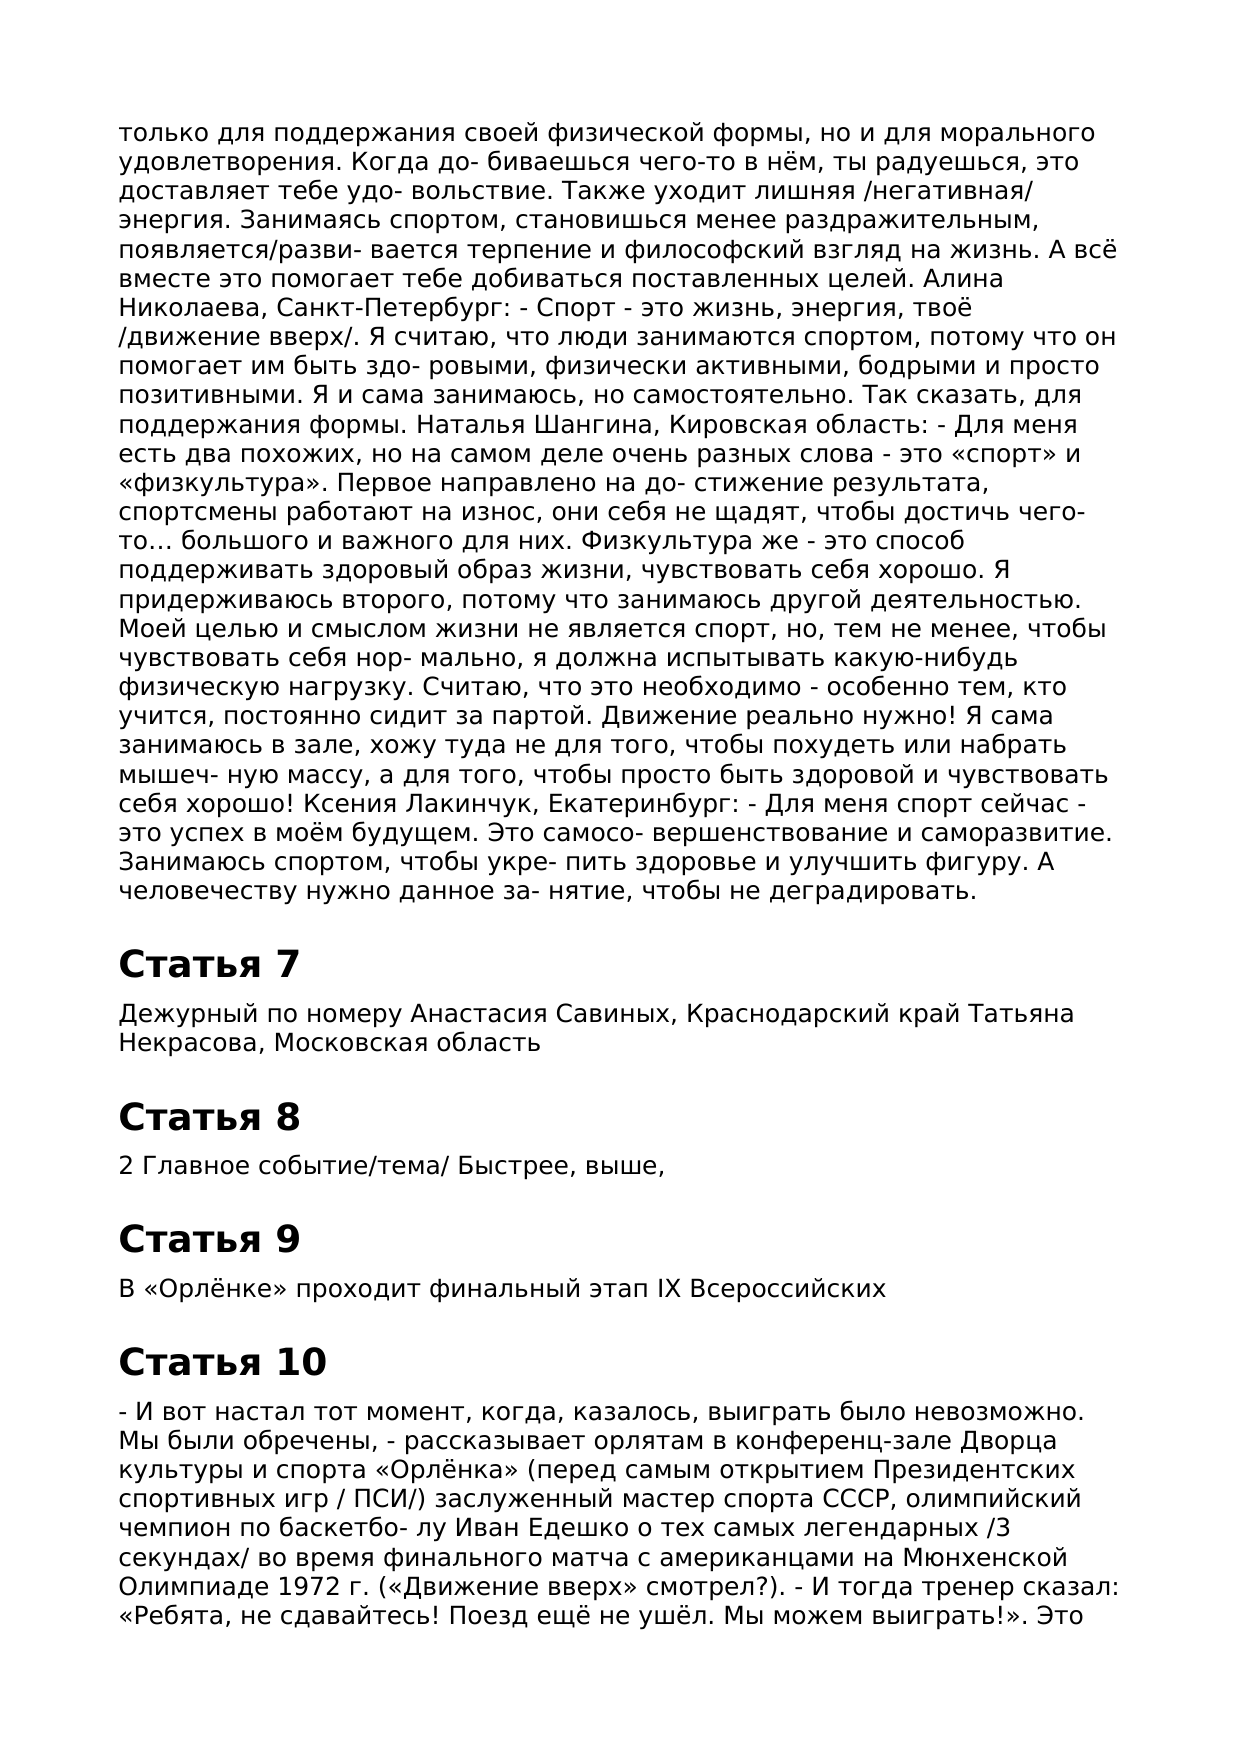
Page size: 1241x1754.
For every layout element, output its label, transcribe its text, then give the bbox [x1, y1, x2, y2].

text - И вот настал тот момент, когда, казалось, выиграть было невозможно. Мы были обречены, - рассказывает орлятам в конференц-зале Дворца культуры и спорта «Орлёнка» (перед самым открытием Президентских спортивных игр / ПСИ/) заслуженный мастер спорта СССР, олимпийский чемпион по баскетбо- лу Иван Едешко о тех самых легендарных /3 секундах/ во время финального матча с американцами на Мюнхенской Олимпиаде 1972 г. («Движение вверх» смотрел?). - И тогда тренер сказал: «Ребята, не сдавайтесь! Поезд ещё не ушёл. Мы можем выиграть!». Это [118, 1397, 1122, 1630]
subtitle Статья 8 [118, 1095, 1122, 1139]
text только для поддержания своей физической формы, но и для морального удовлетворения. Когда до- биваешься чего-то в нём, ты радуешься, это доставляет тебе удо- вольствие. Также уходит лишняя /негативная/ энергия. Занимаясь спортом, становишься менее раздражительным, появляется/разви- вается терпение и философский взгляд на жизнь. А всё вместе это помогает тебе добиваться поставленных целей. Алина Николаева, Санкт-Петербург: - Спорт - это жизнь, энергия, твоё /движение вверх/. Я считаю, что люди занимаются спортом, потому что он помогает им быть здо- ровыми, физически активными, бодрыми и просто позитивными. Я и сама занимаюсь, но самостоятельно. Так сказать, для поддержания формы. Наталья Шангина, Кировская область: - Для меня есть два похожих, но на самом деле очень разных слова - это «спорт» и «физкультура». Первое направлено на до- стижение результата, спортсмены работают на износ, они себя не щадят, чтобы достичь чего-то… большого и важного для них. Физкультура же - это способ поддерживать здоровый образ жизни, чувствовать себя хорошо. Я придерживаюсь второго, потому что занимаюсь другой деятельностью. Моей целью и смыслом жизни не является спорт, но, тем не менее, чтобы чувствовать себя нор- мально, я должна испытывать какую-нибудь физическую нагрузку. Считаю, что это необходимо - особенно тем, кто учится, постоянно сидит за партой. Движение реально нужно! Я сама занимаюсь в зале, хожу туда не для того, чтобы похудеть или набрать мышеч- ную массу, а для того, чтобы просто быть здоровой и чувствовать себя хорошо! Ксения Лакинчук, Екатеринбург: - Для меня спорт сейчас - это успех в моём будущем. Это самосо- вершенствование и саморазвитие. Занимаюсь спортом, чтобы укре- пить здоровье и улучшить фигуру. А человечеству нужно данное за- нятие, чтобы не деградировать. [118, 118, 1122, 906]
subtitle Статья 9 [118, 1218, 1122, 1262]
subtitle Статья 10 [118, 1341, 1122, 1384]
text 2 Главное событие/тема/ Быстрее, выше, [118, 1151, 1122, 1180]
subtitle Статья 7 [118, 943, 1122, 987]
text Дежурный по номеру Анастасия Савиных, Краснодарский край Татьяна Некрасова, Московская область [118, 999, 1122, 1058]
text В «Орлёнке» проходит финальный этап IX Всероссийских [118, 1274, 1122, 1303]
